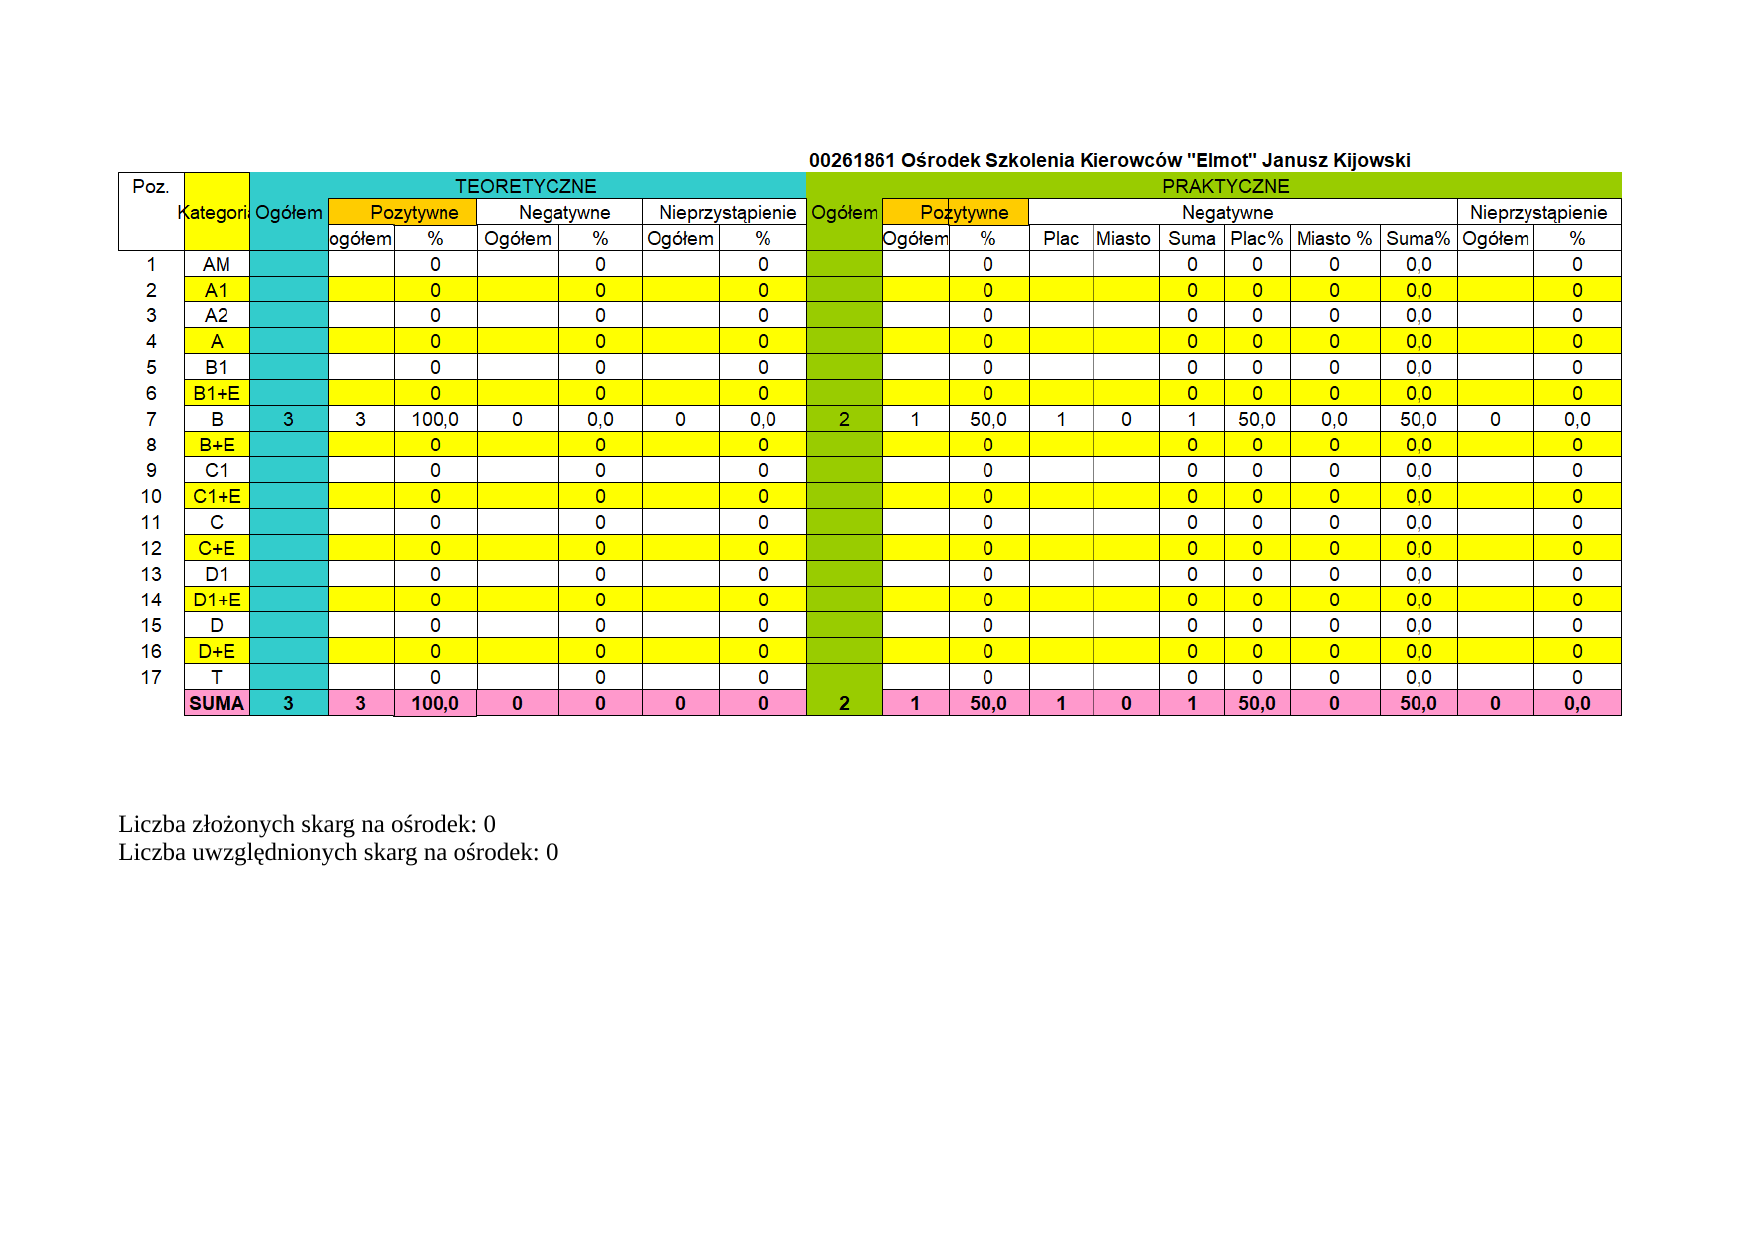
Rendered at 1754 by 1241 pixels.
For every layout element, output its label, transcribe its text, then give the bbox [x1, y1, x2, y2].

picture [118, 146, 1636, 752]
text Liczba uwzględnionych skarg na ośrodek: 0 [118, 837, 1636, 866]
text Liczba złożonych skarg na ośrodek: 0 [118, 809, 1636, 837]
